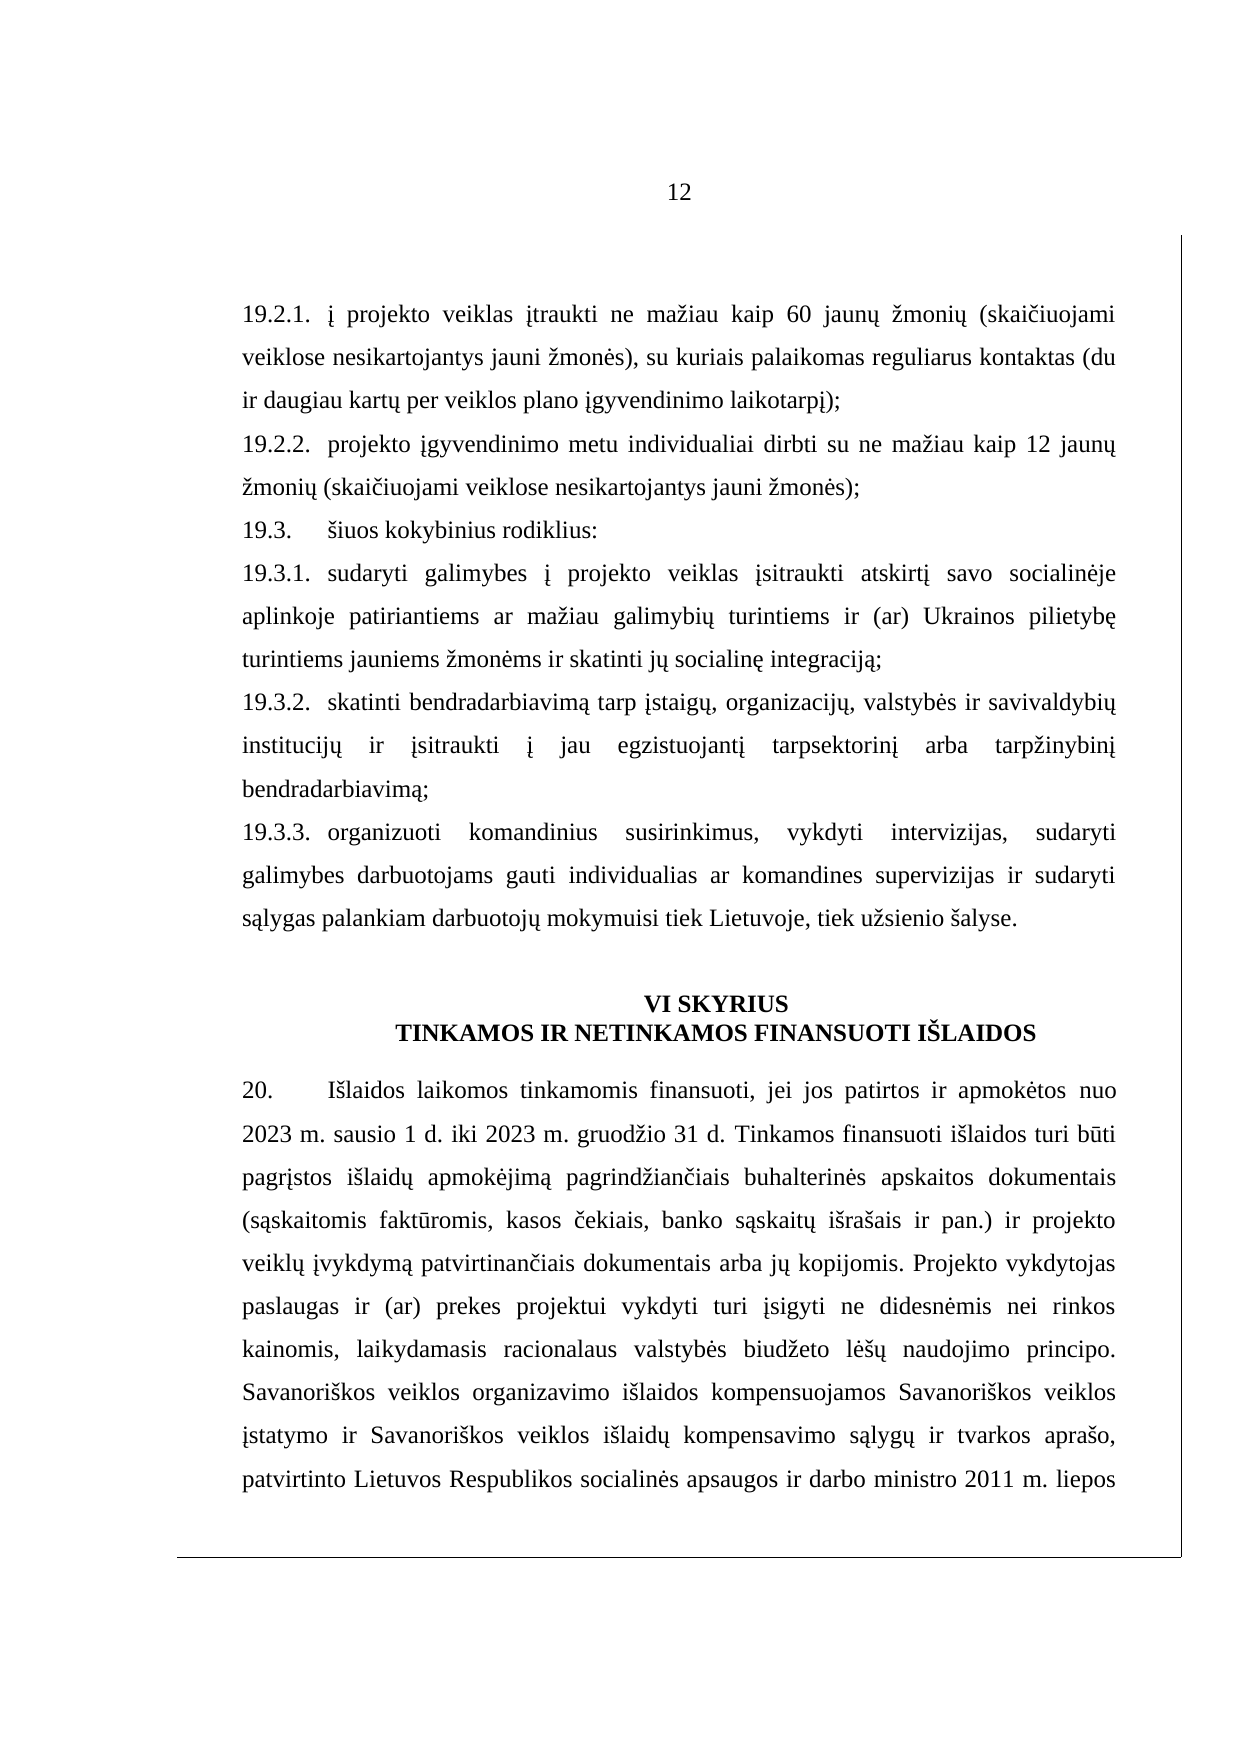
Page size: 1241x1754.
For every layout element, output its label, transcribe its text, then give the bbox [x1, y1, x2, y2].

text 20. Išlaidos laikomos tinkamomis finansuoti, jei jos patirtos ir apmokėtos nuo 2023 m. sausio 1 d. iki 2023 m. gruodžio 31 d. Tinkamos finansuoti išlaidos turi būti pagrįstos išlaidų apmokėjimą pagrindžiančiais buhalterinės apskaitos dokumentais (sąskaitomis faktūromis, kasos čekiais, banko sąskaitų išrašais ir pan.) ir projekto veiklų įvykdymą patvirtinančiais dokumentais arba jų kopijomis. Projekto vykdytojas paslaugas ir (ar) prekes projektui vykdyti turi įsigyti ne didesnėmis nei rinkos kainomis, laikydamasis racionalaus valstybės biudžeto lėšų naudojimo principo. Savanoriškos veiklos organizavimo išlaidos kompensuojamos Savanoriškos veiklos įstatymo ir Savanoriškos veiklos išlaidų kompensavimo sąlygų ir tvarkos aprašo, patvirtinto Lietuvos Respublikos socialinės apsaugos ir darbo ministro 2011 m. liepos 14 d. įsakymu Nr. A1-330 „Dėl Savanoriškos veiklos išlaidų kompensavimo sąlygų ir tvarkos aprašo patvirtinimo“, nustatyta tvarka. [177, 1076, 1181, 1557]
text VI SKYRIUS [177, 925, 1181, 1018]
text TINKAMOS IR NETINKAMOS FINANSUOTI IŠLAIDOS [177, 1018, 1181, 1047]
text 19.3.1. sudaryti galimybes į projekto veiklas įsitraukti atskirtį savo socialinėje aplinkoje patiriantiems ar mažiau galimybių turintiems ir (ar) Ukrainos pilietybę turintiems jauniems žmonėms ir skatinti jų socialinę integraciją; [177, 493, 1181, 623]
text 19.2.1. į projekto veiklas įtraukti ne mažiau kaip 60 jaunų žmonių (skaičiuojami veiklose nesikartojantys jauni žmonės), su kuriais palaikomas reguliarus kontaktas (du ir daugiau kartų per veiklos plano įgyvendinimo laikotarpį); [177, 235, 1181, 364]
text 19.3. šiuos kokybinius rodiklius: [177, 450, 1181, 493]
text 19.2.2. projekto įgyvendinimo metu individualiai dirbti su ne mažiau kaip 12 jaunų žmonių (skaičiuojami veiklose nesikartojantys jauni žmonės); [177, 364, 1181, 450]
text 19.3.3. organizuoti komandinius susirinkimus, vykdyti intervizijas, sudaryti galimybes darbuotojams gauti individualias ar komandines supervizijas ir sudaryti sąlygas palankiam darbuotojų mokymuisi tiek Lietuvoje, tiek užsienio šalyse. [177, 752, 1181, 925]
text 19.3.2. skatinti bendradarbiavimą tarp įstaigų, organizacijų, valstybės ir savivaldybių institucijų ir įsitraukti į jau egzistuojantį tarpsektorinį arba tarpžinybinį bendradarbiavimą; [177, 623, 1181, 752]
